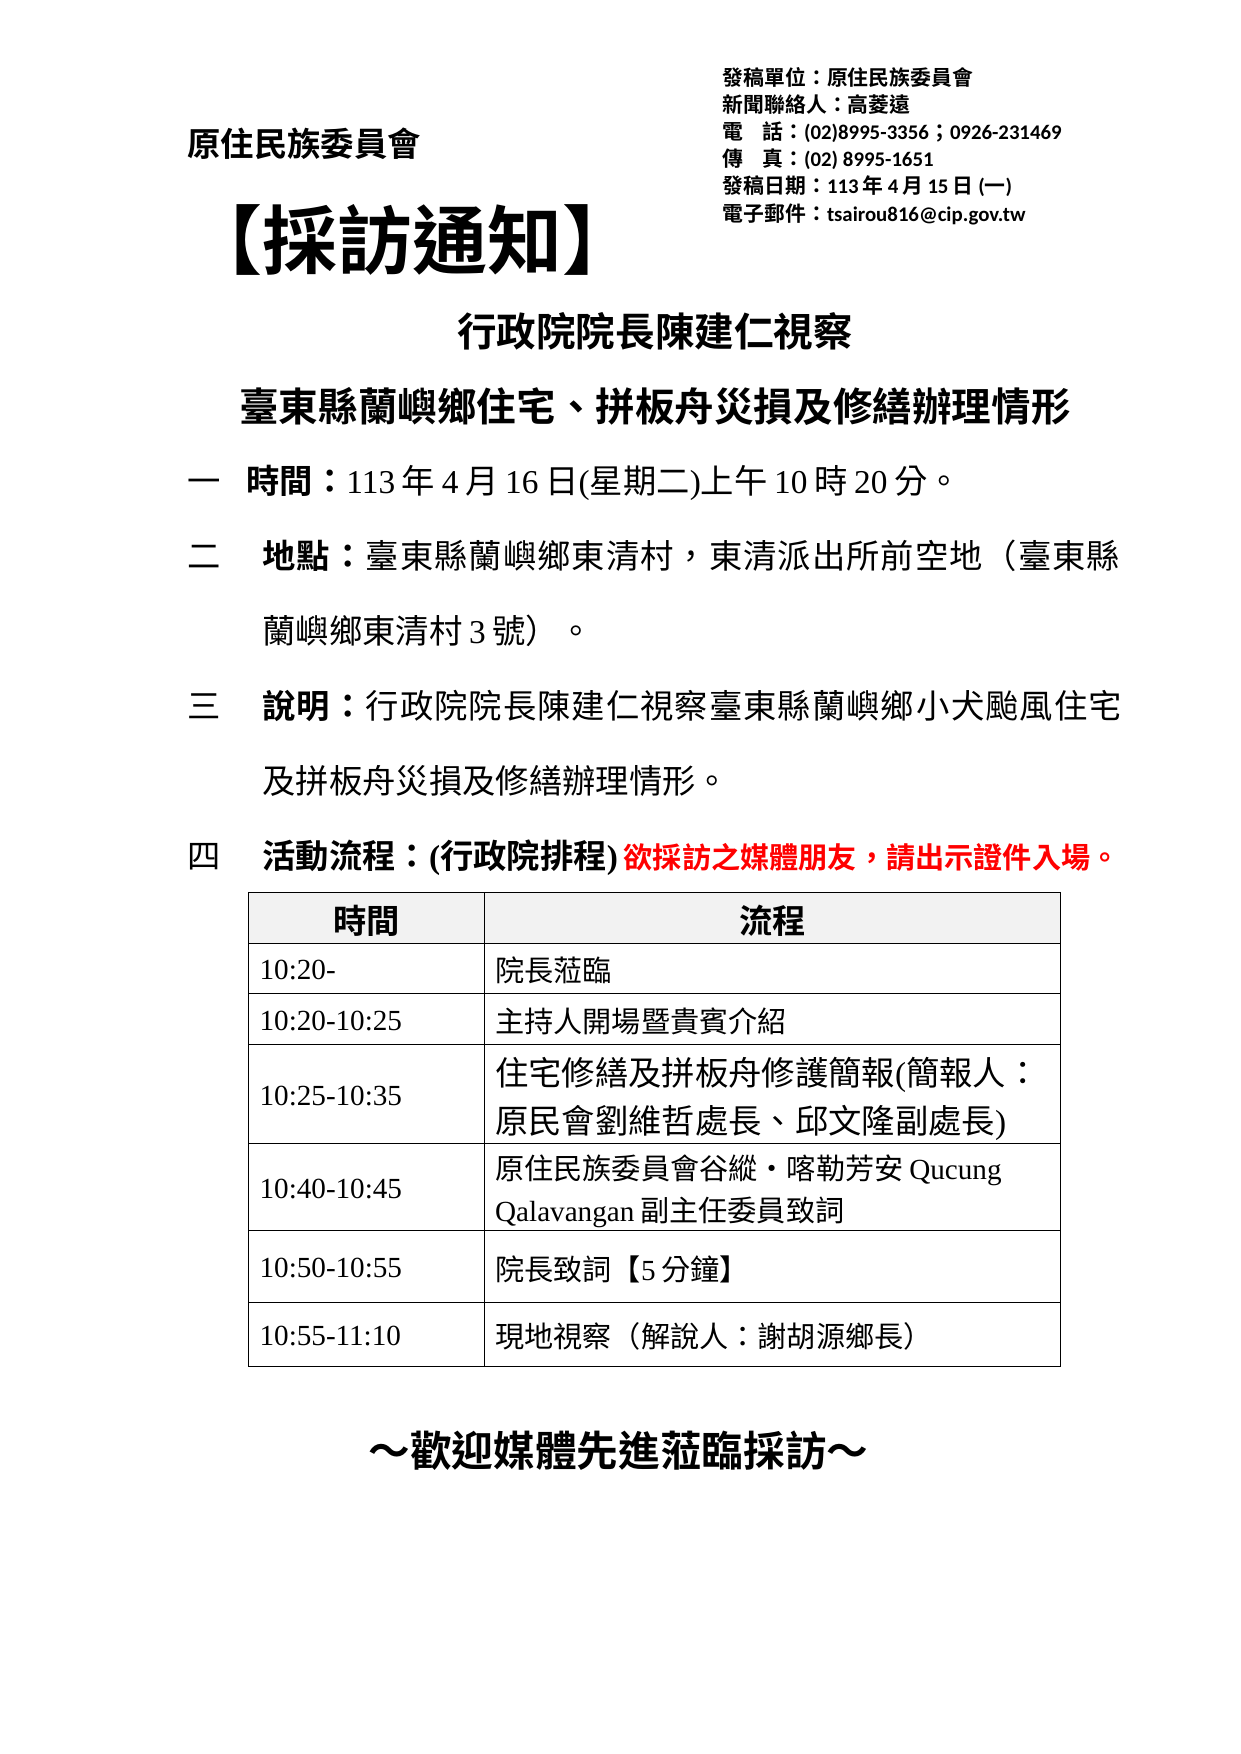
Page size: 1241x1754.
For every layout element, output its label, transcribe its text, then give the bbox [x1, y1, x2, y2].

table_cell 現地視察（解說人：謝胡源鄉長） [485, 1303, 1060, 1366]
text 傳 真：(02) 8995-1651 [723, 145, 1218, 172]
text 發稿日期：113年4月15日 (一) [723, 172, 1218, 199]
table_cell 10:55-11:10 [249, 1303, 484, 1366]
list 時間：113年4月16日(星期二)上午10時20分。 [187, 442, 1122, 517]
table_cell 10:50-10:55 [249, 1231, 484, 1302]
text 行政院院長陳建仁視察 [187, 292, 1122, 367]
table_cell 住宅修繕及拼板舟修護簡報(簡報人：原民會劉維哲處長、邱文隆副處長) [485, 1045, 1060, 1143]
table_cell 主持人開場暨貴賓介紹 [485, 994, 1060, 1044]
list 說明：行政院院長陳建仁視察臺東縣蘭嶼鄉小犬颱風住宅及拼板舟災損及修繕辦理情形。 [187, 667, 1122, 817]
table_cell 10:40-10:45 [249, 1144, 484, 1230]
table_header 流程 [485, 893, 1060, 943]
text 電子郵件：tsairou816@cip.gov.tw [723, 199, 1218, 226]
text 臺東縣蘭嶼鄉住宅、拼板舟災損及修繕辦理情形 [187, 367, 1122, 442]
list 活動流程：(行政院排程) 欲採訪之媒體朋友，請出示證件入場。 [187, 817, 1122, 892]
table_header 時間 [249, 893, 484, 943]
table_cell 院長致詞【5分鐘】 [485, 1231, 1060, 1302]
text 【採訪通知】 [187, 179, 1122, 292]
table_cell 10:20-10:25 [249, 994, 484, 1044]
table_cell 原住民族委員會谷縱‧喀勒芳安Qucung Qalavangan副主任委員致詞 [485, 1144, 1060, 1230]
table_cell 10:25-10:35 [249, 1045, 484, 1143]
text 發稿單位：原住民族委員會 [723, 64, 1218, 91]
text 電 話：(02)8995-3356；0926-231469 [723, 118, 1218, 145]
text 新聞聯絡人：高菱遠 [723, 91, 1218, 118]
text 原住民族委員會 [187, 104, 723, 179]
list 地點：臺東縣蘭嶼鄉東清村，東清派出所前空地（臺東縣蘭嶼鄉東清村3號）。 [187, 517, 1122, 667]
text ～歡迎媒體先進蒞臨採訪～ [268, 1433, 969, 1474]
table_cell 院長蒞臨 [485, 944, 1060, 993]
table_cell 10:20- [249, 944, 484, 993]
